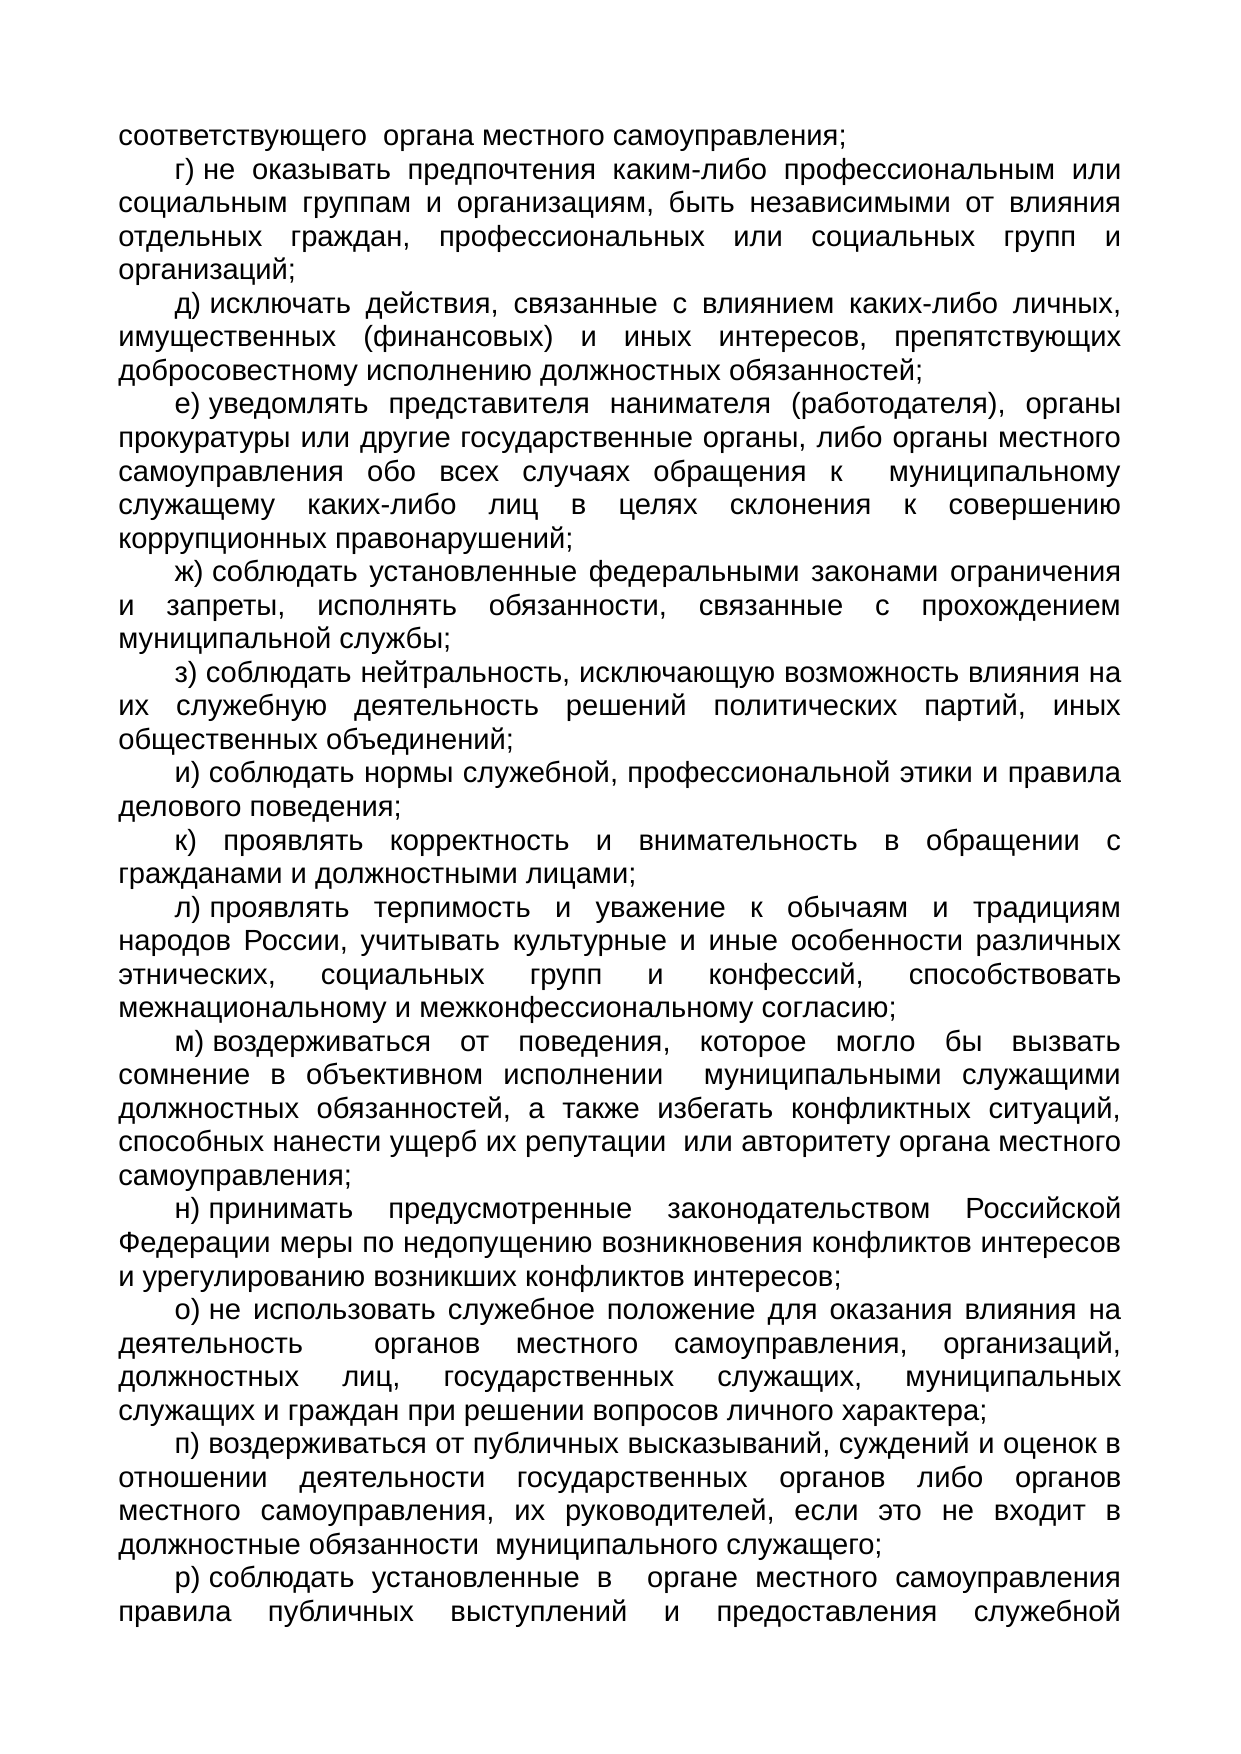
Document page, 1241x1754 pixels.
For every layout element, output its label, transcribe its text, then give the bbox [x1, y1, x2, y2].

text о) не использовать служебное положение для оказания влияния на деятельность органов местного самоуправления, организаций, должностных лиц, государственных служащих, муниципальных служащих и граждан при решении вопросов личного характера; [118, 1292, 1122, 1426]
text м) воздерживаться от поведения, которое могло бы вызвать сомнение в объективном исполнении муниципальными служащими должностных обязанностей, а также избегать конфликтных ситуаций, способных нанести ущерб их репутации или авторитету органа местного самоуправления; [118, 1024, 1122, 1191]
text н) принимать предусмотренные законодательством Российской Федерации меры по недопущению возникновения конфликтов интересов и урегулированию возникших конфликтов интересов; [118, 1191, 1122, 1292]
text з) соблюдать нейтральность, исключающую возможность влияния на их служебную деятельность решений политических партий, иных общественных объединений; [118, 655, 1122, 755]
text е) уведомлять представителя нанимателя (работодателя), органы прокуратуры или другие государственные органы, либо органы местного самоуправления обо всех случаях обращения к муниципальному служащему каких-либо лиц в целях склонения к совершению коррупционных правонарушений; [118, 386, 1122, 554]
text д) исключать действия, связанные с влиянием каких-либо личных, имущественных (финансовых) и иных интересов, препятствующих добросовестному исполнению должностных обязанностей; [118, 286, 1122, 386]
text и) соблюдать нормы служебной, профессиональной этики и правила делового поведения; [118, 755, 1122, 822]
text ж) соблюдать установленные федеральными законами ограничения и запреты, исполнять обязанности, связанные с прохождением муниципальной службы; [118, 554, 1122, 655]
text соответствующего органа местного самоуправления; [118, 118, 1122, 152]
text к) проявлять корректность и внимательность в обращении с гражданами и должностными лицами; [118, 822, 1122, 889]
text л) проявлять терпимость и уважение к обычаям и традициям народов России, учитывать культурные и иные особенности различных этнических, социальных групп и конфессий, способствовать межнациональному и межконфессиональному согласию; [118, 889, 1122, 1024]
text п) воздерживаться от публичных высказываний, суждений и оценок в отношении деятельности государственных органов либо органов местного самоуправления, их руководителей, если это не входит в должностные обязанности муниципального служащего; [118, 1426, 1122, 1560]
text р) соблюдать установленные в органе местного самоуправления правила публичных выступлений и предоставления служебной [118, 1560, 1122, 1627]
text г) не оказывать предпочтения каким-либо профессиональным или социальным группам и организациям, быть независимыми от влияния отдельных граждан, профессиональных или социальных групп и организаций; [118, 152, 1122, 286]
